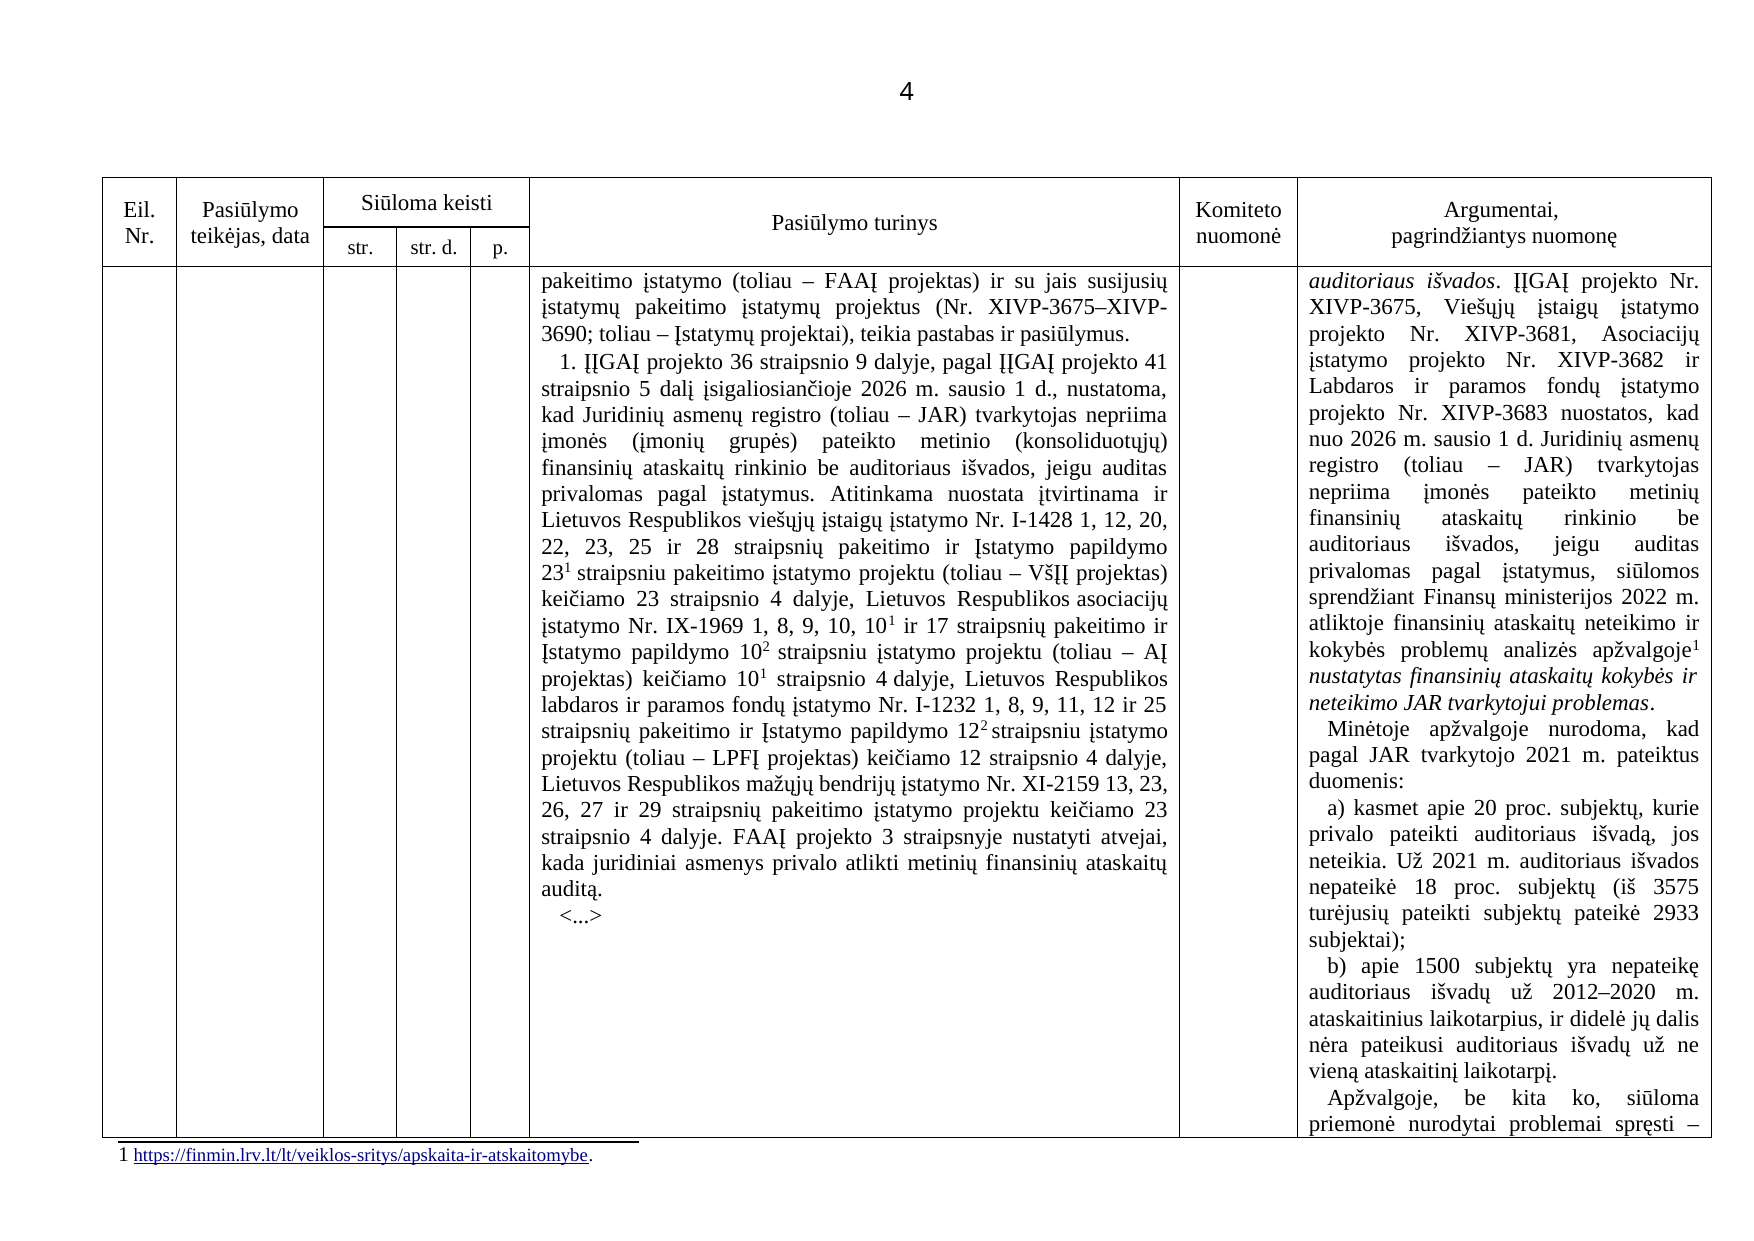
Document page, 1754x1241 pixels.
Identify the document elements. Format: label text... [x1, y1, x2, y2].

table_cell [324, 267, 396, 1137]
table_header Komiteto nuomonė [1180, 178, 1297, 266]
table_cell str. [324, 228, 396, 266]
table_header Eil. Nr. [103, 178, 176, 266]
table_cell [103, 267, 176, 1137]
table_header Pasiūlymo turinys [530, 178, 1179, 266]
table_cell p. [471, 228, 529, 266]
table_cell [397, 267, 470, 1137]
table_cell str. d. [397, 228, 470, 266]
table_cell [471, 267, 529, 1137]
table_cell pakeitimo įstatymo (toliau – FAAĮ projektas) ir su jais susijusių įstatymų pakeitimo įstatymų projektus (Nr. XIVP-3675–XIVP-3690; toliau – Įstatymų projektai), teikia pastabas ir pasiūlymus. 1. ĮĮGAĮ projekto 36 straipsnio 9 dalyje, pagal ĮĮGAĮ projekto 41 straipsnio 5 dalį įsigaliosiančioje 2026 m. sausio 1 d., nustatoma, kad Juridinių asmenų registro (toliau – JAR) tvarkytojas nepriima įmonės (įmonių grupės) pateikto metinio (konsoliduotųjų) finansinių ataskaitų rinkinio be auditoriaus išvados, jeigu auditas privalomas pagal įstatymus. Atitinkama nuostata įtvirtinama ir Lietuvos Respublikos viešųjų įstaigų įstatymo Nr. I-1428 1, 12, 20, 22, 23, 25 ir 28 straipsnių pakeitimo ir Įstatymo papildymo 231 straipsniu pakeitimo įstatymo projektu (toliau – VšĮĮ projektas) keičiamo 23 straipsnio 4 dalyje, Lietuvos Respublikos asociacijų įstatymo Nr. IX-1969 1, 8, 9, 10, 101 ir 17 straipsnių pakeitimo ir Įstatymo papildymo 102 straipsniu įstatymo projektu (toliau – AĮ projektas) keičiamo 101 straipsnio 4 dalyje, Lietuvos Respublikos labdaros ir paramos fondų įstatymo Nr. I-1232 1, 8, 9, 11, 12 ir 25 straipsnių pakeitimo ir Įstatymo papildymo 122 straipsniu įstatymo projektu (toliau – LPFĮ projektas) keičiamo 12 straipsnio 4 dalyje, Lietuvos Respublikos mažųjų bendrijų įstatymo Nr. XI-2159 13, 23, 26, 27 ir 29 straipsnių pakeitimo įstatymo projektu keičiamo 23 straipsnio 4 dalyje. FAAĮ projekto 3 straipsnyje nustatyti atvejai, kada juridiniai asmenys privalo atlikti metinių finansinių ataskaitų auditą. <...> [530, 267, 1179, 1137]
table_header Siūloma keisti [324, 178, 529, 226]
table_cell [177, 267, 323, 1137]
table_header Pasiūlymo teikėjas, data [177, 178, 323, 266]
table_cell auditoriaus išvados. ĮĮGAĮ projekto Nr. XIVP-3675, Viešųjų įstaigų įstatymo projekto Nr. XIVP-3681, Asociacijų įstatymo projekto Nr. XIVP-3682 ir Labdaros ir paramos fondų įstatymo projekto Nr. XIVP-3683 nuostatos, kad nuo 2026 m. sausio 1 d. Juridinių asmenų registro (toliau – JAR) tvarkytojas nepriima įmonės pateikto metinių finansinių ataskaitų rinkinio be auditoriaus išvados, jeigu auditas privalomas pagal įstatymus, siūlomos sprendžiant Finansų ministerijos 2022 m. atliktoje finansinių ataskaitų neteikimo ir kokybės problemų analizės apžvalgoje nustatytas finansinių ataskaitų kokybės ir neteikimo JAR tvarkytojui problemas. Minėtoje apžvalgoje nurodoma, kad pagal JAR tvarkytojo 2021 m. pateiktus duomenis: a) kasmet apie 20 proc. subjektų, kurie privalo pateikti auditoriaus išvadą, jos neteikia. Už 2021 m. auditoriaus išvados nepateikė 18 proc. subjektų (iš 3575 turėjusių pateikti subjektų pateikė 2933 subjektai); b) apie 1500 subjektų yra nepateikę auditoriaus išvadų už 2012–2020 m. ataskaitinius laikotarpius, ir didelė jų dalis nėra pateikusi auditoriaus išvadų už ne vieną ataskaitinį laikotarpį. Apžvalgoje, be kita ko, siūloma priemonė nurodytai problemai spręsti – [1298, 267, 1711, 1137]
table_header Argumentai, pagrindžiantys nuomonę [1298, 178, 1711, 266]
table_cell [1180, 267, 1297, 1137]
